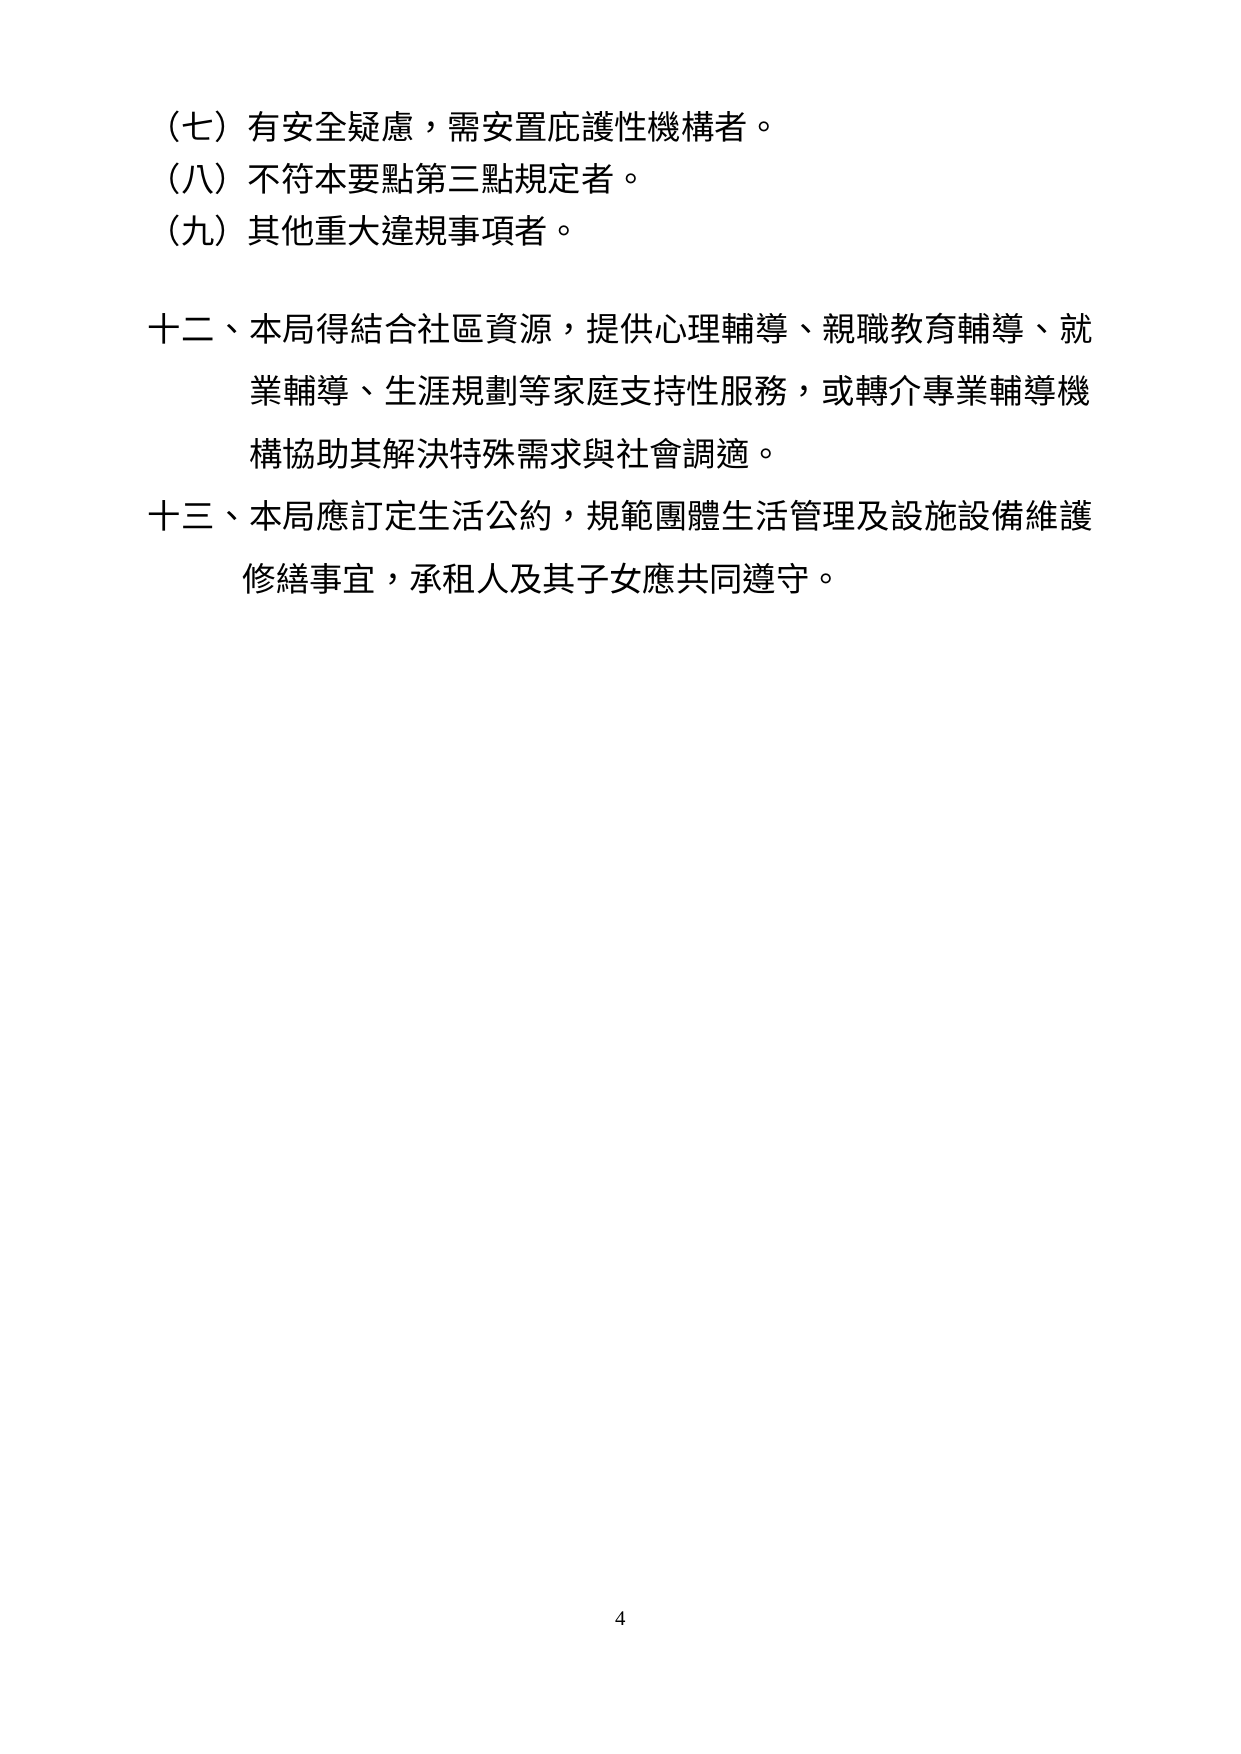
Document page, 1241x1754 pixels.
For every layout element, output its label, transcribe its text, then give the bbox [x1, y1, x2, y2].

text （九）其他重大違規事項者。 [148, 202, 1098, 254]
text （八）不符本要點第三點規定者。 [148, 149, 1098, 202]
text 十二、本局得結合社區資源，提供心理輔導、親職教育輔導、就業輔導、生涯規劃等家庭支持性服務，或轉介專業輔導機構協助其解決特殊需求與社會調適。 [148, 285, 1092, 472]
text 十三、本局應訂定生活公約，規範團體生活管理及設施設備維護修繕事宜，承租人及其子女應共同遵守。 [148, 472, 1092, 597]
text （七）有安全疑慮，需安置庇護性機構者。 [148, 97, 1098, 149]
